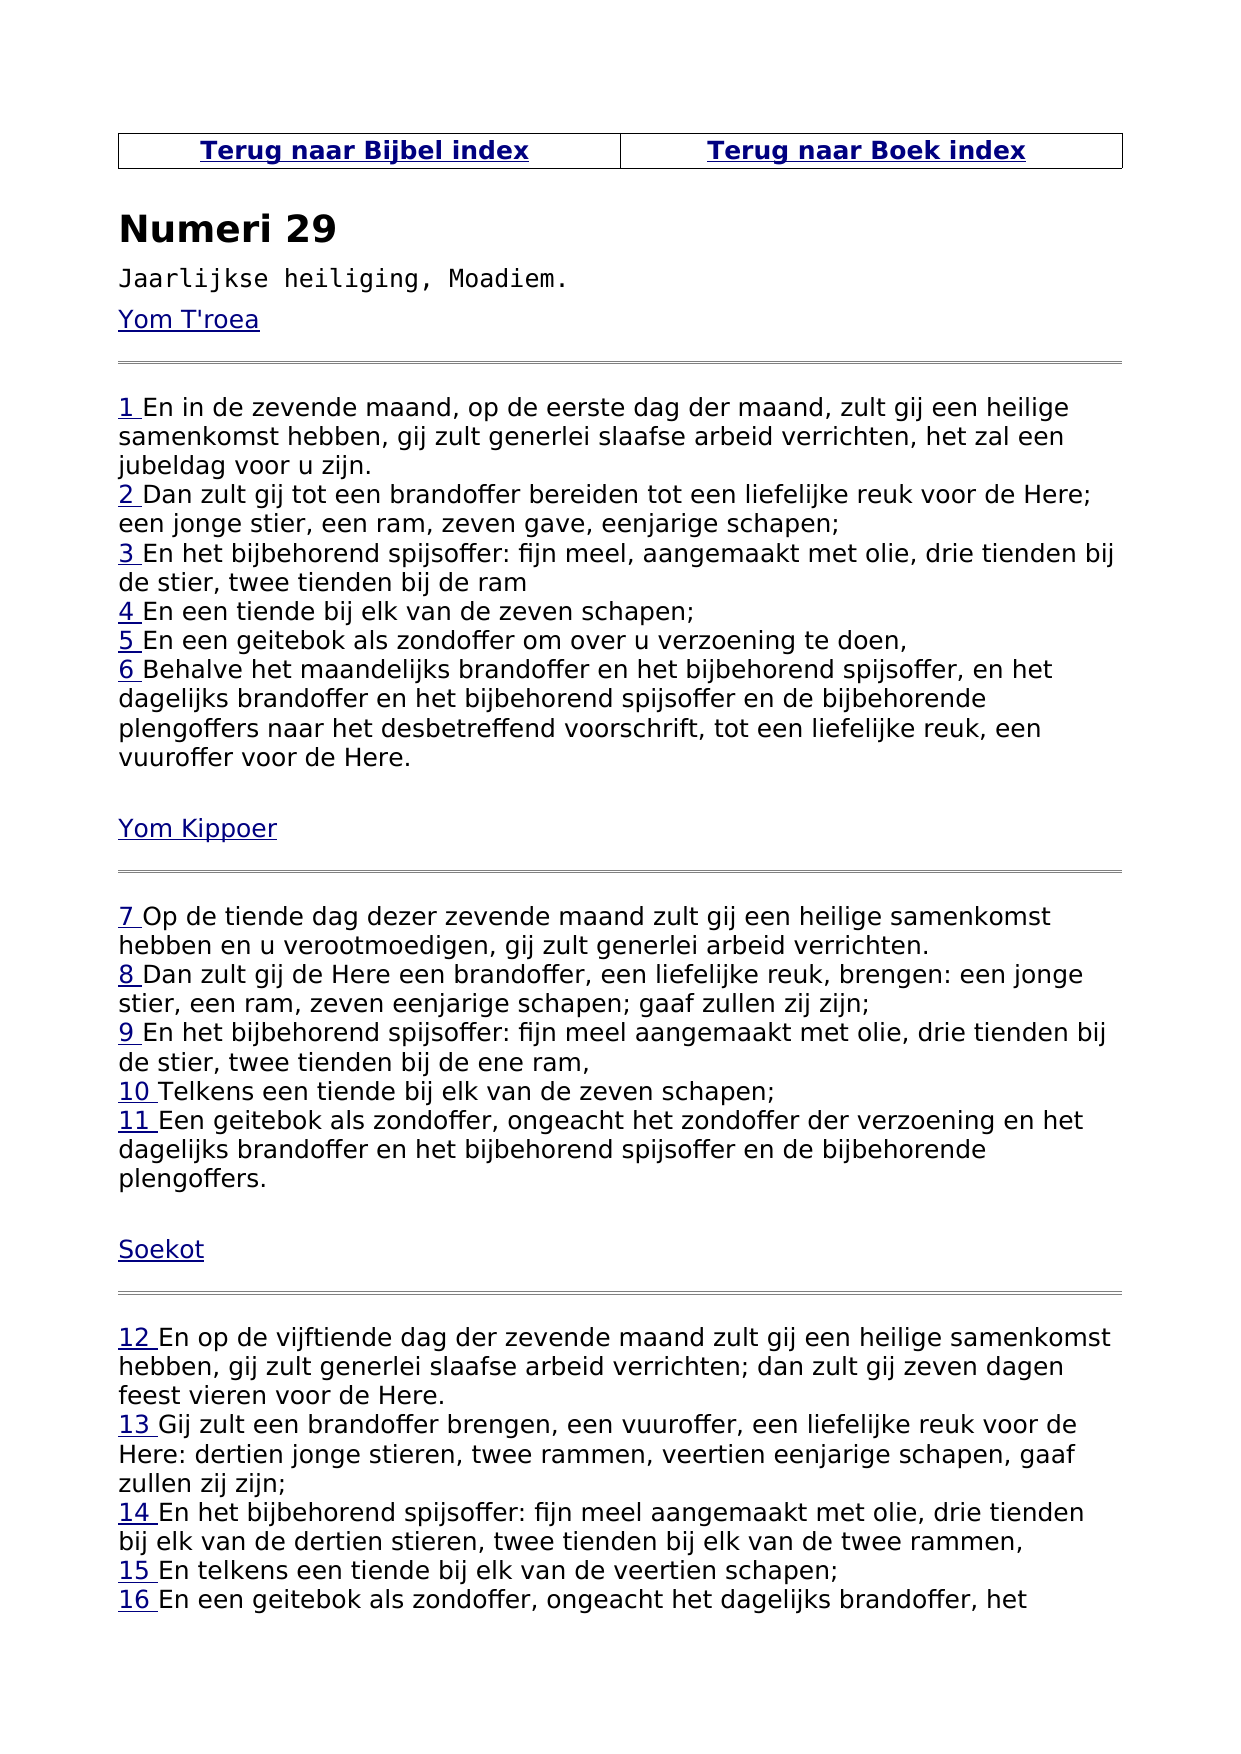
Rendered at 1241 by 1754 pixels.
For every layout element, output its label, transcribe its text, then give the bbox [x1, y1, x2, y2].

text Yom Kippoer [118, 814, 1122, 843]
table_header Terug naar Boek index [621, 134, 1122, 168]
subtitle Numeri 29 [118, 208, 1122, 252]
text Jaarlijkse heiliging, Moadiem. [118, 264, 1122, 293]
text Soekot [118, 1235, 1122, 1264]
table_header Terug naar Bijbel index [119, 134, 620, 168]
text 7 Op de tiende dag dezer zevende maand zult gij een heilige samenkomst hebben en u verootmoedigen, gij zult generlei arbeid verrichten. 8 Dan zult gij de Here een brandoffer, een liefelijke reuk, brengen: een jonge stier, een ram, zeven eenjarige schapen; gaaf zullen zij zijn; 9 En het bijbehorend spijsoffer: fijn meel aangemaakt met olie, drie tienden bij de stier, twee tienden bij de ene ram, 10 Telkens een tiende bij elk van de zeven schapen; 11 Een geitebok als zondoffer, ongeacht het zondoffer der verzoening en het dagelijks brandoffer en het bijbehorend spijsoffer en de bijbehorende plengoffers. [118, 902, 1122, 1223]
text 12 En op de vijftiende dag der zevende maand zult gij een heilige samenkomst hebben, gij zult generlei slaafse arbeid verrichten; dan zult gij zeven dagen feest vieren voor de Here. 13 Gij zult een brandoffer brengen, een vuuroffer, een liefelijke reuk voor de Here: dertien jonge stieren, twee rammen, veertien eenjarige schapen, gaaf zullen zij zijn; 14 En het bijbehorend spijsoffer: fijn meel aangemaakt met olie, drie tienden bij elk van de dertien stieren, twee tienden bij elk van de twee rammen, 15 En telkens een tiende bij elk van de veertien schapen; 16 En een geitebok als zondoffer, ongeacht het dagelijks brandoffer, het [118, 1323, 1122, 1615]
text 1 En in de zevende maand, op de eerste dag der maand, zult gij een heilige samenkomst hebben, gij zult generlei slaafse arbeid verrichten, het zal een jubeldag voor u zijn. 2 Dan zult gij tot een brandoffer bereiden tot een liefelijke reuk voor de Here; een jonge stier, een ram, zeven gave, eenjarige schapen; 3 En het bijbehorend spijsoffer: fijn meel, aangemaakt met olie, drie tienden bij de stier, twee tienden bij de ram 4 En een tiende bij elk van de zeven schapen; 5 En een geitebok als zondoffer om over u verzoening te doen, 6 Behalve het maandelijks brandoffer en het bijbehorend spijsoffer, en het dagelijks brandoffer en het bijbehorend spijsoffer en de bijbehorende plengoffers naar het desbetreffend voorschrift, tot een liefelijke reuk, een vuuroffer voor de Here. [118, 393, 1122, 801]
text Yom T'roea [118, 305, 1122, 334]
